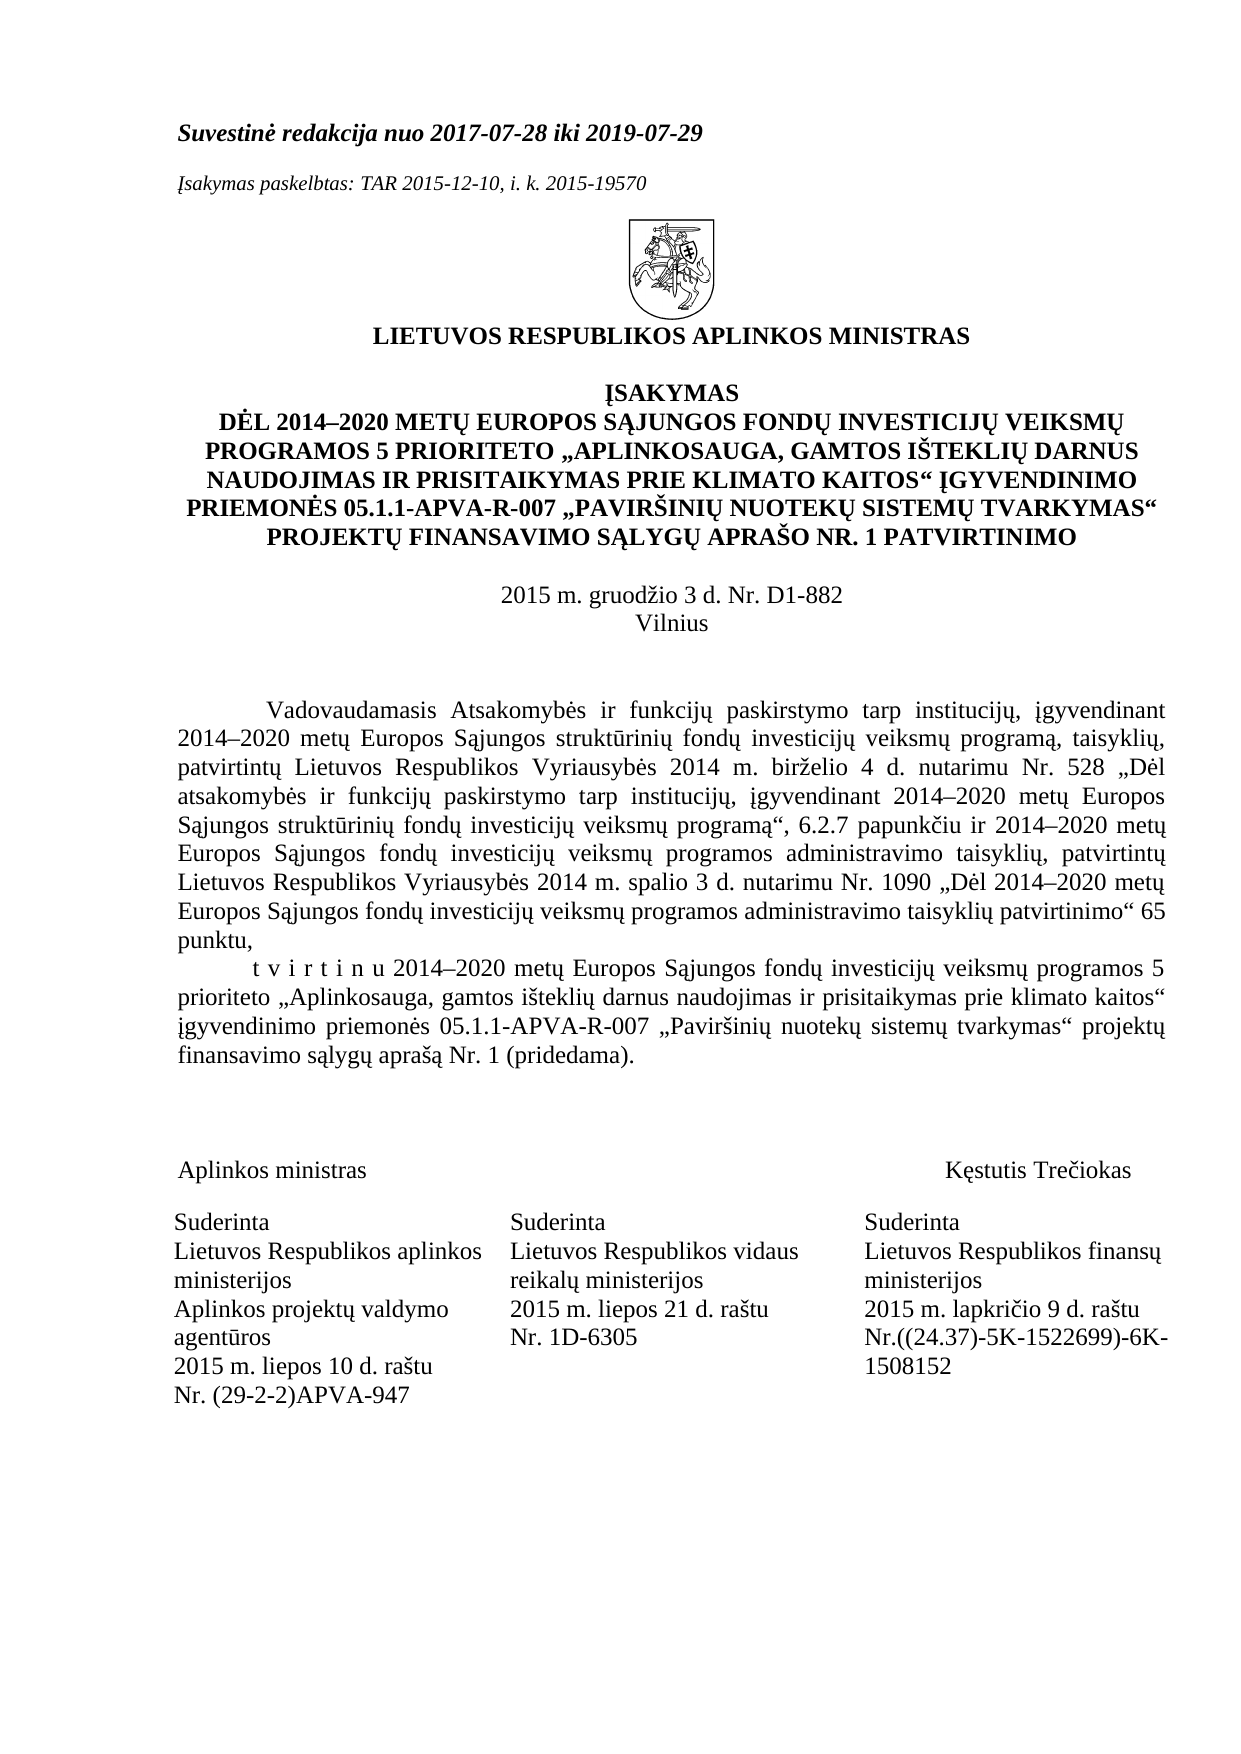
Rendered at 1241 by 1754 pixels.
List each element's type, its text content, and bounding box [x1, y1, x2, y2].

text LIETUVOS RESPUBLIKOS APLINKOS MINISTRAS [177, 321, 1166, 350]
text Vilnius [177, 608, 1166, 637]
text t v i r t i n u 2014–2020 metų Europos Sąjungos fondų investicijų veiksmų programos 5 prioriteto „Aplinkosauga, gamtos išteklių darnus naudojimas ir prisitaikymas prie klimato kaitos“ įgyvendinimo priemonės 05.1.1-APVA-R-007 „Paviršinių nuotekų sistemų tvarkymas“ projektų finansavimo sąlygų aprašą Nr. 1 (pridedama). [177, 953, 1166, 1068]
text DĖL 2014–2020 metų europos sąjungos fondų investicijų veiksmų programos 5 PRIORITETO „APLINKOSAUGA, GAMTOS IŠTEKLIŲ DARNUS NAUDOJIMAS IR PRISITAIKYMAS PRIE KLIMATO KAITOS“ ĮGYVENDINIMO priemonės 05.1.1-APVA-R-007 „Paviršinių nuotekų sistemų tvarkymas“ projektų finansavimo sąlygų aprašo Nr. 1 PATVIRTINIMO [177, 407, 1166, 551]
table_header Suderinta Lietuvos Respublikos vidaus reikalų ministerijos 2015 m. liepos 21 d. raštu Nr. 1D-6305 [499, 1208, 853, 1409]
text 2015 m. gruodžio 3 d. Nr. D1-882 [177, 580, 1166, 608]
text Vadovaudamasis Atsakomybės ir funkcijų paskirstymo tarp institucijų, įgyvendinant 2014–2020 metų Europos Sąjungos struktūrinių fondų investicijų veiksmų programą, taisyklių, patvirtintų Lietuvos Respublikos Vyriausybės 2014 m. birželio 4 d. nutarimu Nr. 528 „Dėl atsakomybės ir funkcijų paskirstymo tarp institucijų, įgyvendinant 2014–2020 metų Europos Sąjungos struktūrinių fondų investicijų veiksmų programą“, 6.2.7 papunkčiu ir 2014–2020 metų Europos Sąjungos fondų investicijų veiksmų programos administravimo taisyklių, patvirtintų Lietuvos Respublikos Vyriausybės 2014 m. spalio 3 d. nutarimu Nr. 1090 „Dėl 2014–2020 metų Europos Sąjungos fondų investicijų veiksmų programos administravimo taisyklių patvirtinimo“ 65 punktu, [177, 695, 1166, 953]
table_header Suderinta Lietuvos Respublikos finansų ministerijos 2015 m. lapkričio 9 d. raštu Nr.((24.37)-5K-1522699)-6K-1508152 [853, 1208, 1189, 1409]
text Suvestinė redakcija nuo 2017-07-28 iki 2019-07-29 [177, 118, 1166, 147]
table_header Suderinta Lietuvos Respublikos aplinkos ministerijos Aplinkos projektų valdymo agentūros 2015 m. liepos 10 d. raštu Nr. (29-2-2)APVA-947 [163, 1208, 498, 1409]
text Įsakymas paskelbtas: TAR 2015-12-10, i. k. 2015-19570 [177, 171, 1166, 195]
text ĮSAKYMAS [177, 378, 1166, 407]
text Aplinkos ministras Kęstutis Trečiokas [177, 1155, 1166, 1183]
